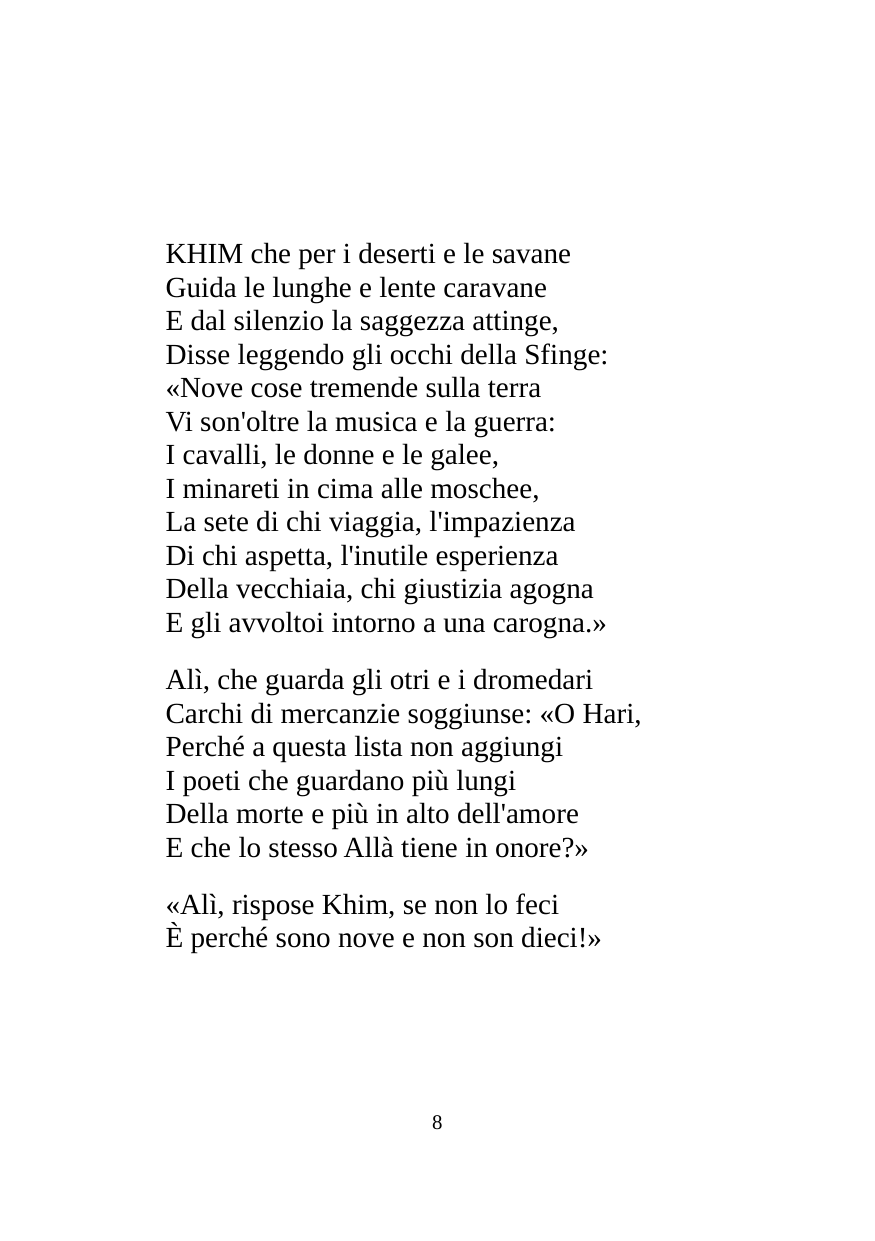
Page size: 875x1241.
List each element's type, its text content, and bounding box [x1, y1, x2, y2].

text «Alì, rispose Khim, se non lo feci È perché sono nove e non son dieci!» [165, 887, 768, 954]
text KHIM che per i deserti e le savane Guida le lunghe e lente caravane E dal silenzio la saggezza attinge, Disse leggendo gli occhi della Sfinge: «Nove cose tremende sulla terra Vi son'oltre la musica e la guerra: I cavalli, le donne e le galee, I minareti in cima alle moschee, La sete di chi viaggia, l'impazienza Di chi aspetta, l'inutile esperienza Della vecchiaia, chi giustizia agogna E gli avvoltoi intorno a una carogna.» [165, 236, 768, 639]
text Alì, che guarda gli otri e i dromedari Carchi di mercanzie soggiunse: «O Hari, Perché a questa lista non aggiungi I poeti che guardano più lungi Della morte e più in alto dell'amore E che lo stesso Allà tiene in onore?» [165, 662, 768, 863]
